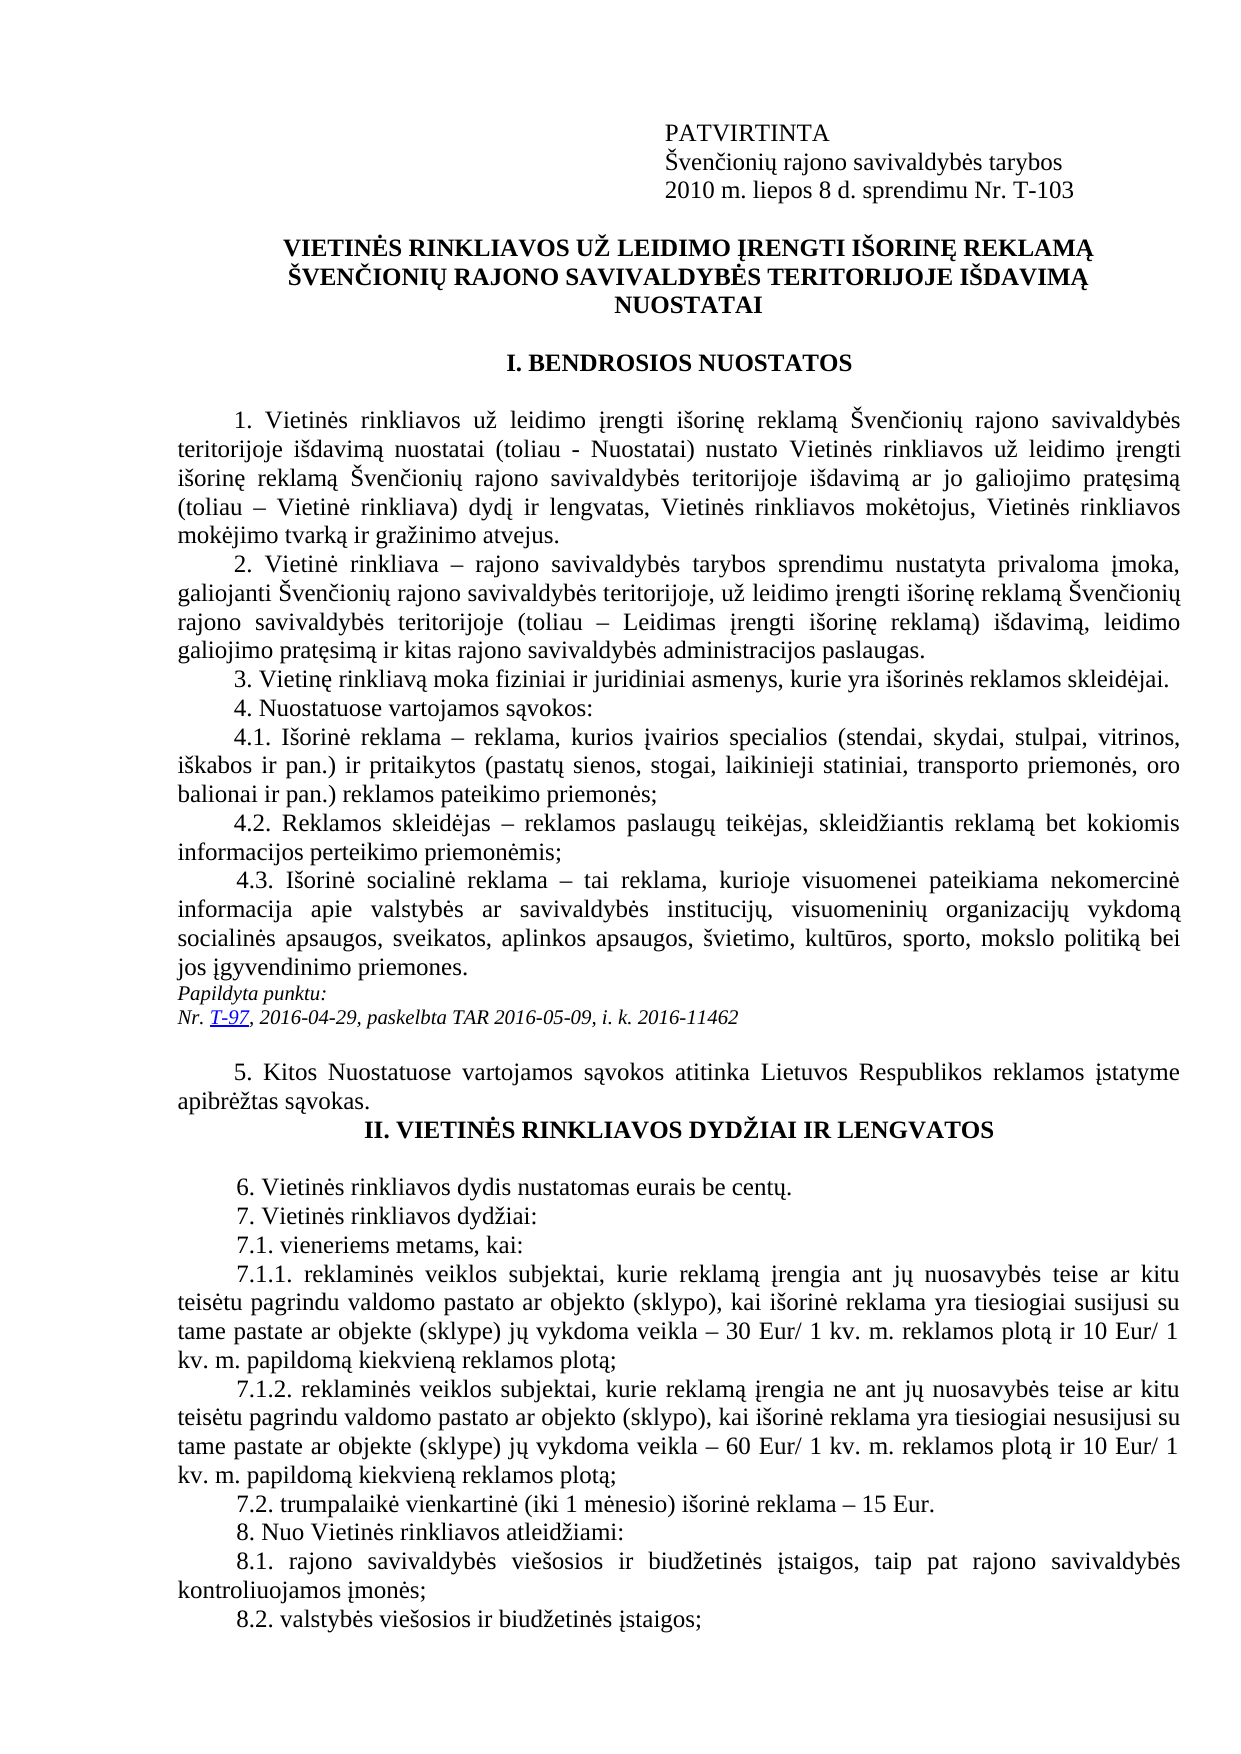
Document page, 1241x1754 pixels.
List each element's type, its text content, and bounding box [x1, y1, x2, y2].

text PATVIRTINTA [664, 118, 1181, 147]
text 4.3. Išorinė socialinė reklama – tai reklama, kurioje visuomenei pateikiama nekomercinė informacija apie valstybės ar savivaldybės institucijų, visuomeninių organizacijų vykdomą socialinės apsaugos, sveikatos, aplinkos apsaugos, švietimo, kultūros, sporto, mokslo politiką bei jos įgyvendinimo priemones. [177, 866, 1181, 981]
text 7.1.1. reklaminės veiklos subjektai, kurie reklamą įrengia ant jų nuosavybės teise ar kitu teisėtu pagrindu valdomo pastato ar objekto (sklypo), kai išorinė reklama yra tiesiogiai susijusi su tame pastate ar objekte (sklype) jų vykdoma veikla – 30 Eur/ 1 kv. m. reklamos plotą ir 10 Eur/ 1 kv. m. papildomą kiekvieną reklamos plotą; [177, 1259, 1181, 1374]
text 3. Vietinę rinkliavą moka fiziniai ir juridiniai asmenys, kurie yra išorinės reklamos skleidėjai. [177, 664, 1181, 693]
text 4.2. Reklamos skleidėjas – reklamos paslaugų teikėjas, skleidžiantis reklamą bet kokiomis informacijos perteikimo priemonėmis; [177, 808, 1181, 866]
text 7. Vietinės rinkliavos dydžiai: [177, 1201, 1181, 1230]
text Papildyta punktu: [177, 981, 1181, 1005]
text I. BENDROSIOS NUOSTATOS [177, 348, 1181, 377]
text 7.1. vieneriems metams, kai: [177, 1230, 1181, 1259]
text 4.1. Išorinė reklama – reklama, kurios įvairios specialios (stendai, skydai, stulpai, vitrinos, iškabos ir pan.) ir pritaikytos (pastatų sienos, stogai, laikinieji statiniai, transporto priemonės, oro balionai ir pan.) reklamos pateikimo priemonės; [177, 722, 1181, 808]
text 6. Vietinės rinkliavos dydis nustatomas eurais be centų. [177, 1172, 1181, 1201]
text Švenčionių rajono savivaldybės tarybos [177, 147, 1181, 176]
text VIETINĖS RINKLIAVOS UŽ LEIDIMO ĮRENGTI IŠORINĘ REKLAMĄ ŠVENČIONIŲ RAJONO SAVIVALDYBĖS TERITORIJOJE IŠDAVIMĄ NUOSTATAI [233, 233, 1143, 319]
text II. VIETINĖS RINKLIAVOS DYDŽIAI IR LENGVATOS [177, 1115, 1181, 1144]
text 8.1. rajono savivaldybės viešosios ir biudžetinės įstaigos, taip pat rajono savivaldybės kontroliuojamos įmonės; [177, 1546, 1181, 1604]
text 8. Nuo Vietinės rinkliavos atleidžiami: [177, 1517, 1181, 1546]
text 2. Vietinė rinkliava – rajono savivaldybės tarybos sprendimu nustatyta privaloma įmoka, galiojanti Švenčionių rajono savivaldybės teritorijoje, už leidimo įrengti išorinę reklamą Švenčionių rajono savivaldybės teritorijoje (toliau – Leidimas įrengti išorinę reklamą) išdavimą, leidimo galiojimo pratęsimą ir kitas rajono savivaldybės administracijos paslaugas. [177, 549, 1181, 664]
text 5. Kitos Nuostatuose vartojamos sąvokos atitinka Lietuvos Respublikos reklamos įstatyme apibrėžtas sąvokas. [177, 1057, 1181, 1115]
text 7.2. trumpalaikė vienkartinė (iki 1 mėnesio) išorinė reklama – 15 Eur. [177, 1489, 1181, 1517]
text 2010 m. liepos 8 d. sprendimu Nr. T-103 [177, 176, 1181, 204]
text Nr. T-97, 2016-04-29, paskelbta TAR 2016-05-09, i. k. 2016-11462 [177, 1005, 1181, 1029]
text 7.1.2. reklaminės veiklos subjektai, kurie reklamą įrengia ne ant jų nuosavybės teise ar kitu teisėtu pagrindu valdomo pastato ar objekto (sklypo), kai išorinė reklama yra tiesiogiai nesusijusi su tame pastate ar objekte (sklype) jų vykdoma veikla – 60 Eur/ 1 kv. m. reklamos plotą ir 10 Eur/ 1 kv. m. papildomą kiekvieną reklamos plotą; [177, 1374, 1181, 1489]
text 4. Nuostatuose vartojamos sąvokos: [177, 693, 1181, 722]
text 8.2. valstybės viešosios ir biudžetinės įstaigos; [177, 1604, 1181, 1632]
text 1. Vietinės rinkliavos už leidimo įrengti išorinę reklamą Švenčionių rajono savivaldybės teritorijoje išdavimą nuostatai (toliau - Nuostatai) nustato Vietinės rinkliavos už leidimo įrengti išorinę reklamą Švenčionių rajono savivaldybės teritorijoje išdavimą ar jo galiojimo pratęsimą (toliau – Vietinė rinkliava) dydį ir lengvatas, Vietinės rinkliavos mokėtojus, Vietinės rinkliavos mokėjimo tvarką ir gražinimo atvejus. [177, 406, 1181, 549]
